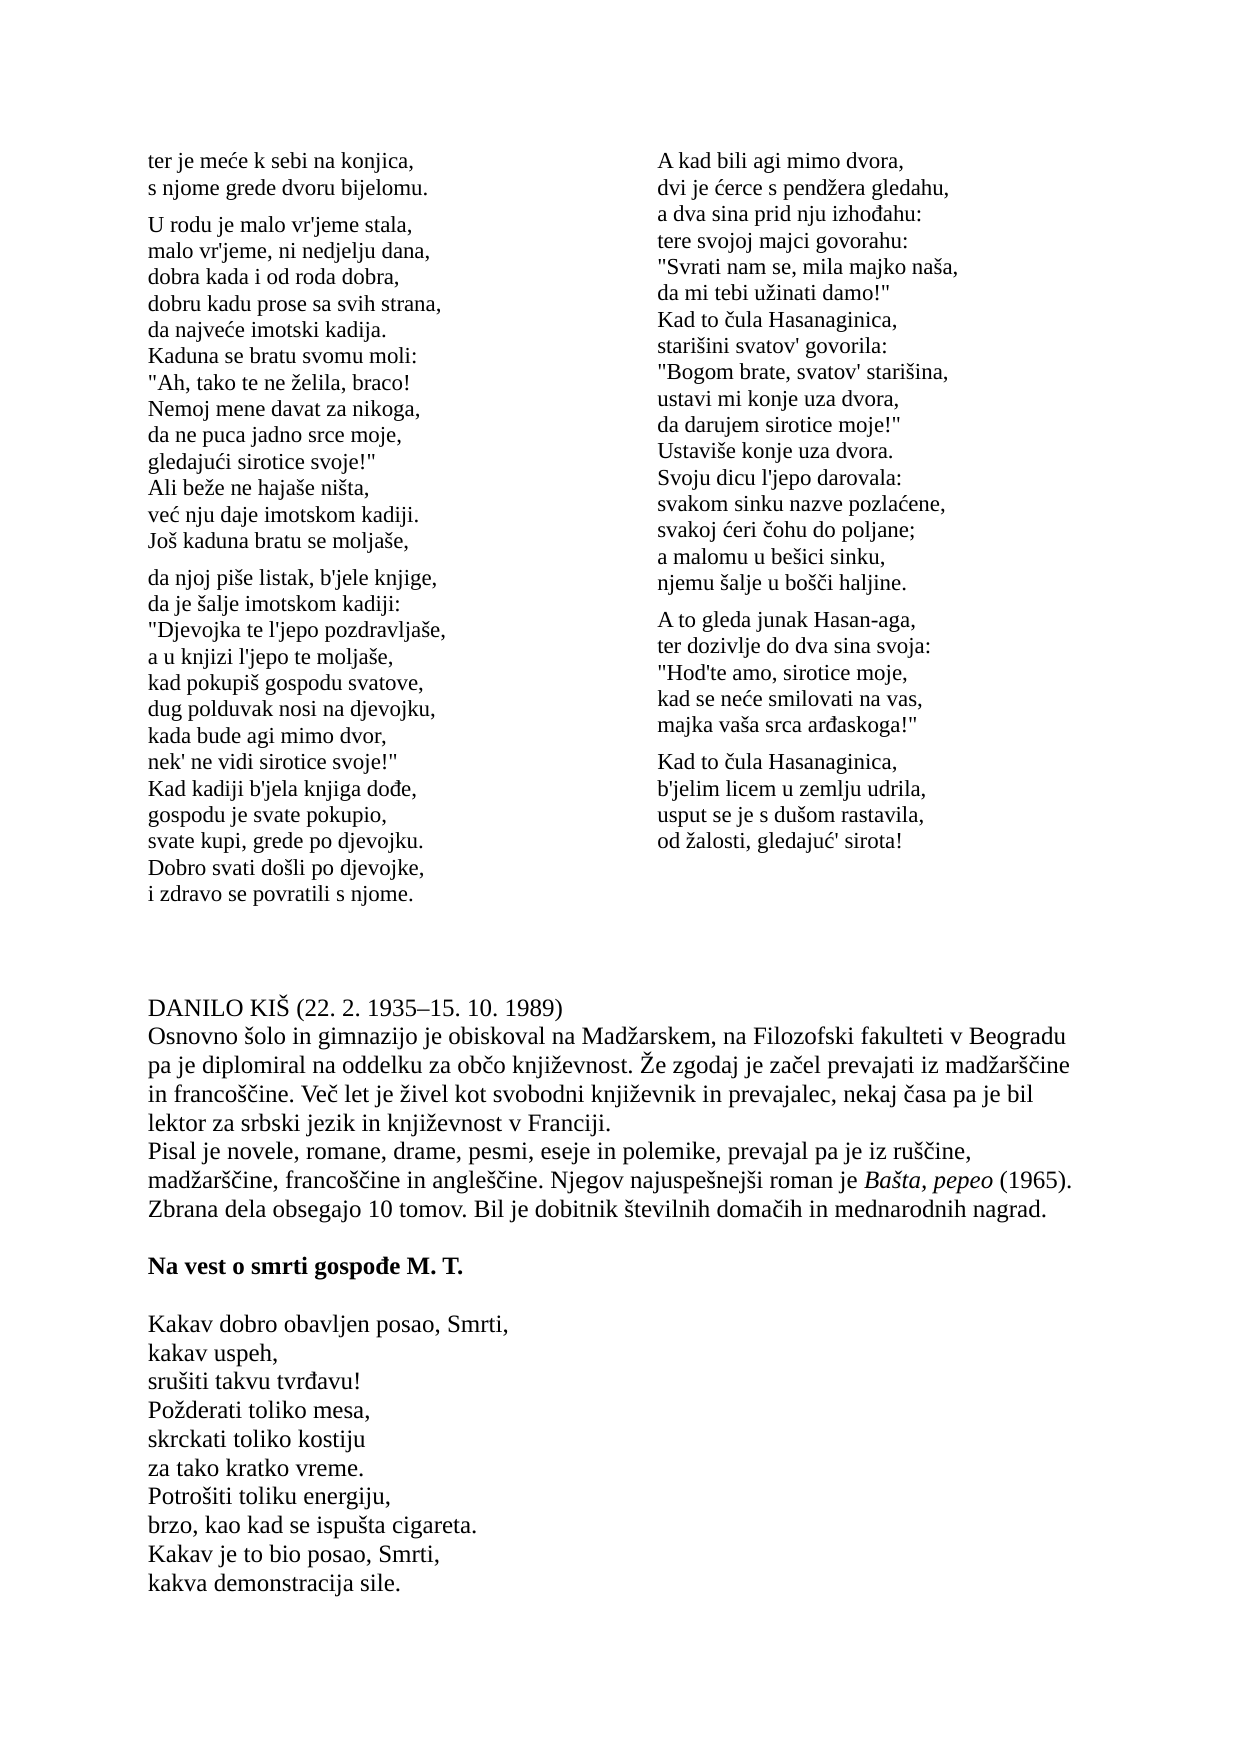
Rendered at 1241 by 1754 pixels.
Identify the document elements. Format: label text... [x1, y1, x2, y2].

text srušiti takvu tvrđavu! [148, 1366, 1093, 1395]
text Osnovno šolo in gimnazijo je obiskoval na Madžarskem, na Filozofski fakulteti v Beogradu pa je diplomiral na oddelku za občo književnost. Že zgodaj je začel prevajati iz madžarščine in francoščine. Več let je živel kot svobodni književnik in prevajalec, nekaj časa pa je bil lektor za srbski jezik in književnost v Franciji. [148, 1021, 1093, 1136]
text da njoj piše listak, b'jele knjige, da je šalje imotskom kadiji: "Djevojka te l'jepo pozdravljaše, a u knjizi l'jepo te moljaše, kad pokupiš gospodu svatove, dug polduvak nosi na djevojku, kada bude agi mimo dvor, nek' ne vidi sirotice svoje!" Kad kadiji b'jela knjiga dođe, gospodu je svate pokupio, svate kupi, grede po djevojku. Dobro svati došli po djevojke, i zdravo se povratili s njome. [148, 564, 583, 906]
text Kakav je to bio posao, Smrti, [148, 1539, 1093, 1568]
text kakav uspeh, [148, 1338, 1093, 1366]
text Na vest o smrti gospođe M. T. [148, 1251, 1093, 1280]
text skrckati toliko kostiju [148, 1424, 1093, 1453]
text Pisal je novele, romane, drame, pesmi, eseje in polemike, prevajal pa je iz ruščine, madžarščine, francoščine in angleščine. Njegov najuspešnejši roman je Bašta, pepeo (1965). Zbrana dela obsegajo 10 tomov. Bil je dobitnik številnih domačih in mednarodnih nagrad. [148, 1136, 1093, 1223]
text ter je meće k sebi na konjica, s njome grede dvoru bijelomu. [148, 148, 583, 200]
text A to gleda junak Hasan-aga, ter dozivlje do dva sina svoja: "Hod'te amo, sirotice moje, kad se neće smilovati na vas, majka vaša srca arđaskoga!" [657, 606, 1093, 738]
text DANILO KIŠ (22. 2. 1935–15. 10. 1989) [148, 993, 1093, 1021]
text brzo, kao kad se ispušta cigareta. [148, 1510, 1093, 1539]
text Potrošiti toliku energiju, [148, 1481, 1093, 1510]
text kakva demonstracija sile. [148, 1568, 1093, 1596]
text Kad to čula Hasanaginica, b'jelim licem u zemlju udrila, usput se je s dušom rastavila, od žalosti, gledajuć' sirota! [657, 748, 1093, 854]
text A kad bili agi mimo dvora, dvi je ćerce s pendžera gledahu, a dva sina prid nju izhođahu: tere svojoj majci govorahu: "Svrati nam se, mila majko naša, da mi tebi užinati damo!" Kad to čula Hasanaginica, starišini svatov' govorila: "Bogom brate, svatov' starišina, ustavi mi konje uza dvora, da darujem sirotice moje!" Ustaviše konje uza dvora. Svoju dicu l'jepo darovala: svakom sinku nazve pozlaćene, svakoj ćeri čohu do poljane; a malomu u bešici sinku, njemu šalje u bošči haljine. [657, 148, 1093, 596]
text Kakav dobro obavljen posao, Smrti, [148, 1309, 1093, 1338]
text za tako kratko vreme. [148, 1453, 1093, 1481]
text U rodu je malo vr'jeme stala, malo vr'jeme, ni nedjelju dana, dobra kada i od roda dobra, dobru kadu prose sa svih strana, da najveće imotski kadija. Kaduna se bratu svomu moli: "Ah, tako te ne želila, braco! Nemoj mene davat za nikoga, da ne puca jadno srce moje, gledajući sirotice svoje!" Ali beže ne hajaše ništa, već nju daje imotskom kadiji. Još kaduna bratu se moljaše, [148, 211, 583, 553]
text Požderati toliko mesa, [148, 1395, 1093, 1424]
